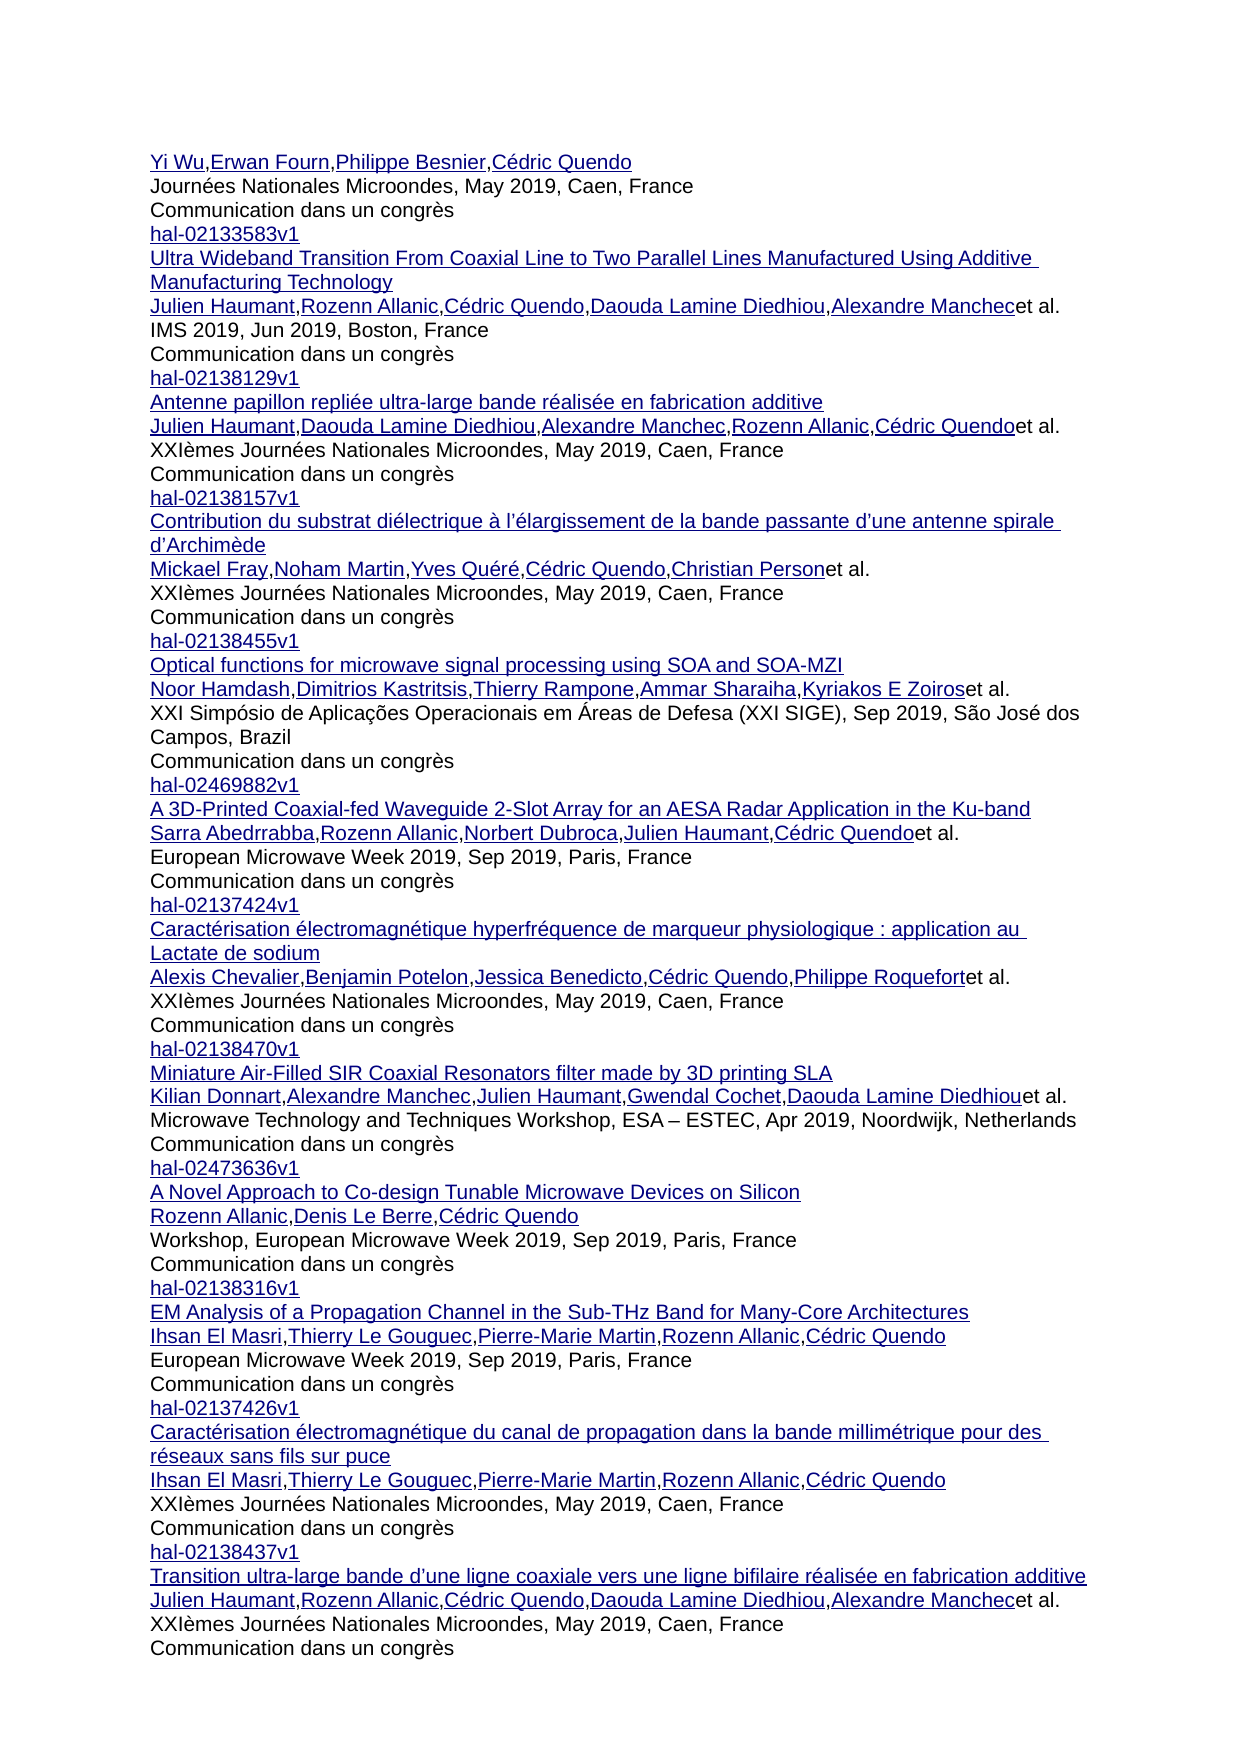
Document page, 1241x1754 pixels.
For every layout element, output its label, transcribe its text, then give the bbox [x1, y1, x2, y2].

table_cell A Novel Approach to Co-design Tunable Microwave Devices on Silicon Rozenn Allanic,Denis Le Berre,Cédric Quendo Workshop, European Microwave Week 2019, Sep 2019, Paris, France Communication dans un congrès hal-02138316v1 [150, 1180, 1090, 1300]
table_cell Caractérisation électromagnétique du canal de propagation dans la bande millimétrique pour des réseaux sans fils sur puce Ihsan El Masri,Thierry Le Gouguec,Pierre-Marie Martin,Rozenn Allanic,Cédric Quendo XXIèmes Journées Nationales Microondes, May 2019, Caen, France Communication dans un congrès hal-02138437v1 [150, 1420, 1090, 1563]
table_cell Transition ultra-large bande d’une ligne coaxiale vers une ligne bifilaire réalisée en fabrication additive Julien Haumant,Rozenn Allanic,Cédric Quendo,Daouda Lamine Diedhiou,Alexandre Manchecet al. XXIèmes Journées Nationales Microondes, May 2019, Caen, France Communication dans un congrès [150, 1564, 1090, 1659]
table_cell Caractérisation électromagnétique hyperfréquence de marqueur physiologique : application au Lactate de sodium Alexis Chevalier,Benjamin Potelon,Jessica Benedicto,Cédric Quendo,Philippe Roquefortet al. XXIèmes Journées Nationales Microondes, May 2019, Caen, France Communication dans un congrès hal-02138470v1 [150, 917, 1090, 1060]
table_cell Ultra Wideband Transition From Coaxial Line to Two Parallel Lines Manufactured Using Additive Manufacturing Technology Julien Haumant,Rozenn Allanic,Cédric Quendo,Daouda Lamine Diedhiou,Alexandre Manchecet al. IMS 2019, Jun 2019, Boston, France Communication dans un congrès hal-02138129v1 [150, 246, 1090, 389]
table_cell Optical functions for microwave signal processing using SOA and SOA-MZI Noor Hamdash,Dimitrios Kastritsis,Thierry Rampone,Ammar Sharaiha,Kyriakos E Zoiroset al. XXI Simpósio de Aplicações Operacionais em Áreas de Defesa (XXI SIGE), Sep 2019, São José dos Campos, Brazil Communication dans un congrès hal-02469882v1 [150, 653, 1090, 797]
table_cell Contribution du substrat diélectrique à l’élargissement de la bande passante d’une antenne spirale d’Archimède Mickael Fray,Noham Martin,Yves Quéré,Cédric Quendo,Christian Personet al. XXIèmes Journées Nationales Microondes, May 2019, Caen, France Communication dans un congrès hal-02138455v1 [150, 509, 1090, 653]
table_cell EM Analysis of a Propagation Channel in the Sub-THz Band for Many-Core Architectures Ihsan El Masri,Thierry Le Gouguec,Pierre-Marie Martin,Rozenn Allanic,Cédric Quendo European Microwave Week 2019, Sep 2019, Paris, France Communication dans un congrès hal-02137426v1 [150, 1300, 1090, 1420]
table_cell Antenne papillon repliée ultra-large bande réalisée en fabrication additive Julien Haumant,Daouda Lamine Diedhiou,Alexandre Manchec,Rozenn Allanic,Cédric Quendoet al. XXIèmes Journées Nationales Microondes, May 2019, Caen, France Communication dans un congrès hal-02138157v1 [150, 390, 1090, 509]
table_cell Miniature Air-Filled SIR Coaxial Resonators filter made by 3D printing SLA Kilian Donnart,Alexandre Manchec,Julien Haumant,Gwendal Cochet,Daouda Lamine Diedhiouet al. Microwave Technology and Techniques Workshop, ESA – ESTEC, Apr 2019, Noordwijk, Netherlands Communication dans un congrès hal-02473636v1 [150, 1060, 1090, 1180]
table_cell Yi Wu,Erwan Fourn,Philippe Besnier,Cédric Quendo Journées Nationales Microondes, May 2019, Caen, France Communication dans un congrès hal-02133583v1 [150, 150, 1090, 246]
table_cell A 3D-Printed Coaxial-fed Waveguide 2-Slot Array for an AESA Radar Application in the Ku-band Sarra Abedrrabba,Rozenn Allanic,Norbert Dubroca,Julien Haumant,Cédric Quendoet al. European Microwave Week 2019, Sep 2019, Paris, France Communication dans un congrès hal-02137424v1 [150, 797, 1090, 917]
